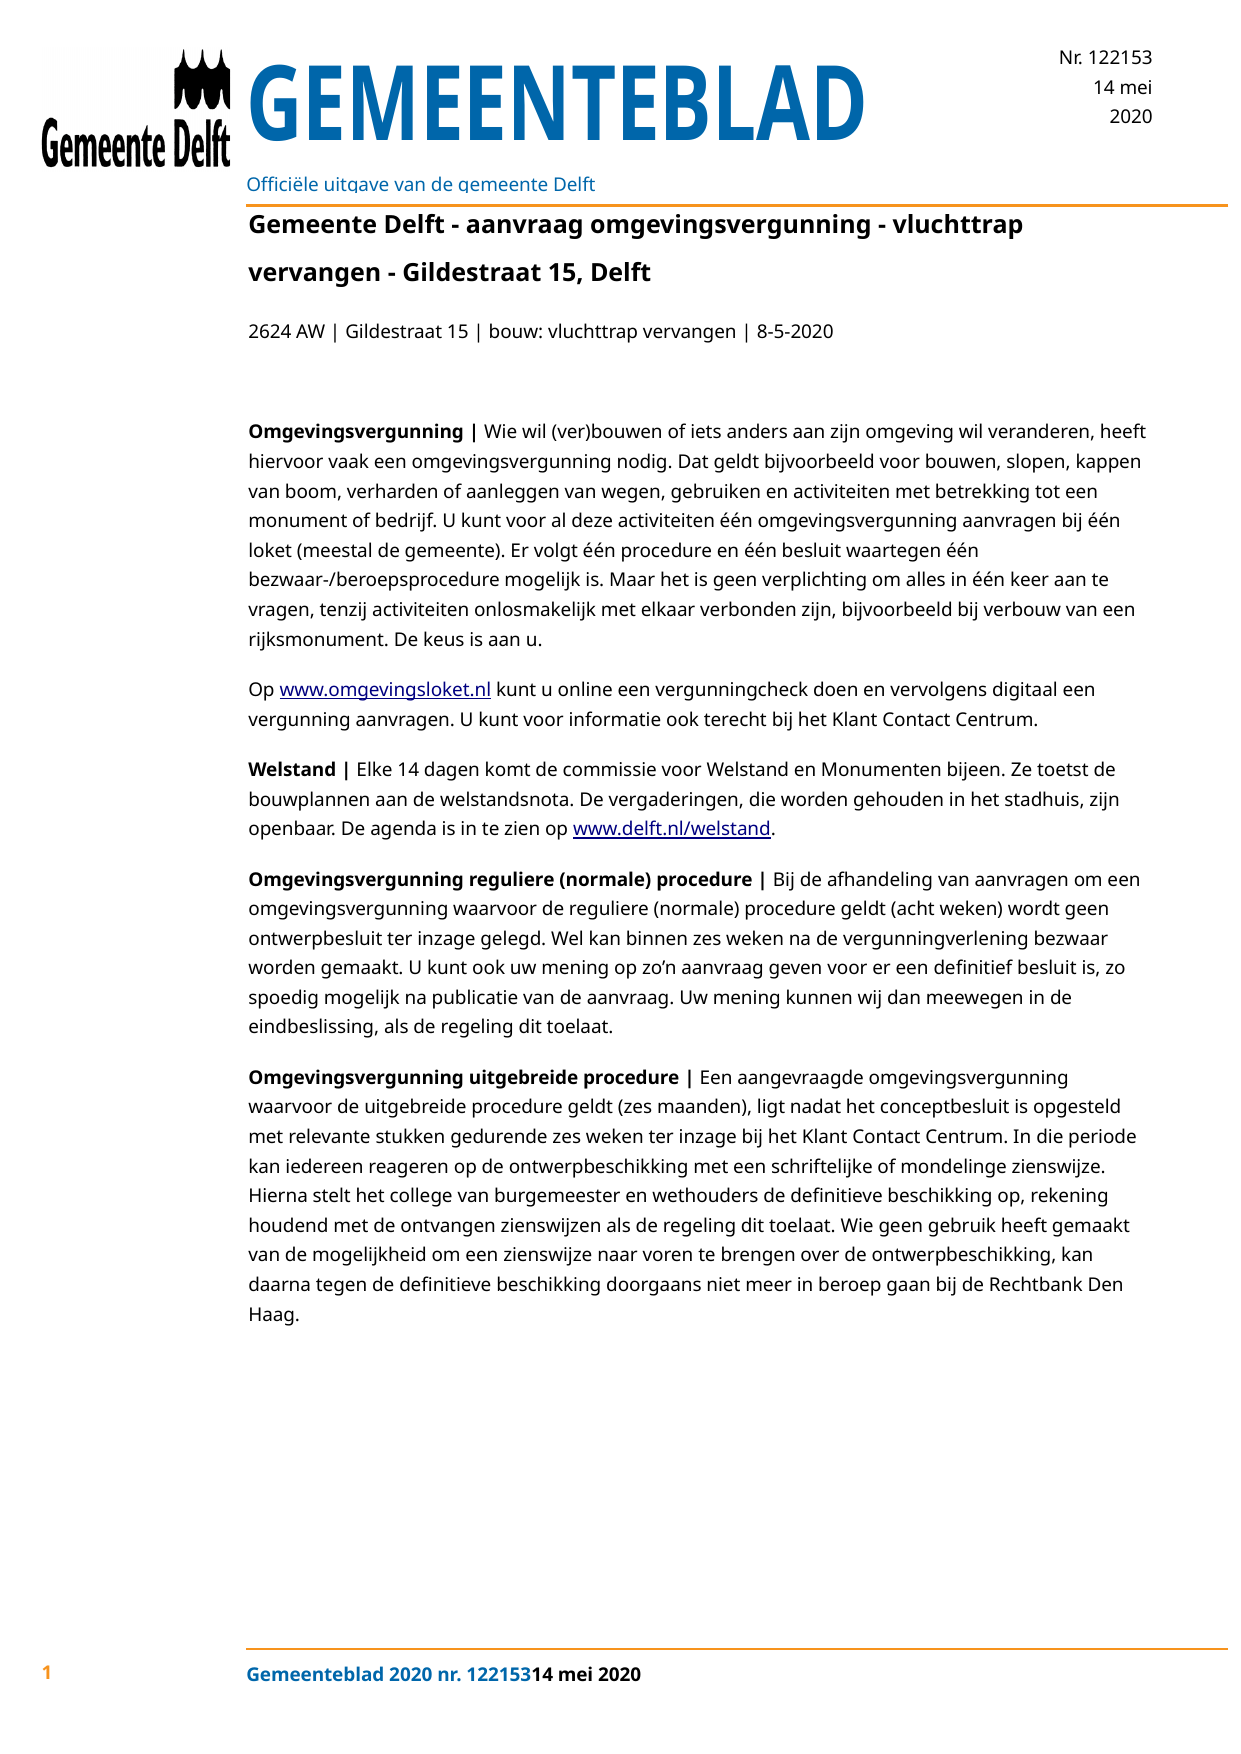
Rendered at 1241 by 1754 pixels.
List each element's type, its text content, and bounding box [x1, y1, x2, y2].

text Omgevingsvergunning reguliere (normale) procedure | Bij de afhandeling van aanvragen om een omgevingsvergunning waarvoor de reguliere (normale) procedure geldt (acht weken) wordt geen ontwerpbesluit ter inzage gelegd. Wel kan binnen zes weken na de vergunningverlening bezwaar worden gemaakt. U kunt ook uw mening op zo’n aanvraag geven voor er een definitief besluit is, zo spoedig mogelijk na publicatie van de aanvraag. Uw mening kunnen wij dan meewegen in de eindbeslissing, als de regeling dit toelaat. [248, 866, 1152, 1039]
text Gemeente Delft - aanvraag omgevingsvergunning - vluchttrap vervangen - Gildestraat 15, Delft [248, 207, 1152, 288]
picture [41, 47, 231, 172]
text 2624 AW | Gildestraat 15 | bouw: vluchttrap vervangen | 8-5-2020 [248, 318, 1152, 344]
text Welstand | Elke 14 dagen komt de commissie voor Welstand en Monumenten bijeen. Ze toetst de bouwplannen aan de welstandsnota. De vergaderingen, die worden gehouden in het stadhuis, zijn openbaar. De agenda is in te zien op www.delft.nl/welstand. [248, 756, 1152, 841]
text Omgevingsvergunning | Wie wil (ver)bouwen of iets anders aan zijn omgeving wil veranderen, heeft hiervoor vaak een omgevingsvergunning nodig. Dat geldt bijvoorbeeld voor bouwen, slopen, kappen van boom, verharden of aanleggen van wegen, gebruiken en activiteiten met betrekking tot een monument of bedrijf. U kunt voor al deze activiteiten één omgevingsvergunning aanvragen bij één loket (meestal de gemeente). Er volgt één procedure en één besluit waartegen één bezwaar-/beroepsprocedure mogelijk is. Maar het is geen verplichting om alles in één keer aan te vragen, tenzij activiteiten onlosmakelijk met elkaar verbonden zijn, bijvoorbeeld bij verbouw van een rijksmonument. De keus is aan u. [248, 419, 1152, 652]
text Op www.omgevingsloket.nl kunt u online een vergunningcheck doen en vervolgens digitaal een vergunning aanvragen. U kunt voor informatie ook terecht bij het Klant Contact Centrum. [248, 676, 1152, 732]
text Omgevingsvergunning uitgebreide procedure | Een aangevraagde omgevingsvergunning waarvoor de uitgebreide procedure geldt (zes maanden), ligt nadat het conceptbesluit is opgesteld met relevante stukken gedurende zes weken ter inzage bij het Klant Contact Centrum. In die periode kan iedereen reageren op de ontwerpbeschikking met een schriftelijke of mondelinge zienswijze. Hierna stelt het college van burgemeester en wethouders de definitieve beschikking op, rekening houdend met de ontvangen zienswijzen als de regeling dit toelaat. Wie geen gebruik heeft gemaakt van de mogelijkheid om een zienswijze naar voren te brengen over de ontwerpbeschikking, kan daarna tegen de definitieve beschikking doorgaans niet meer in beroep gaan bij de Rechtbank Den Haag. [248, 1064, 1152, 1327]
